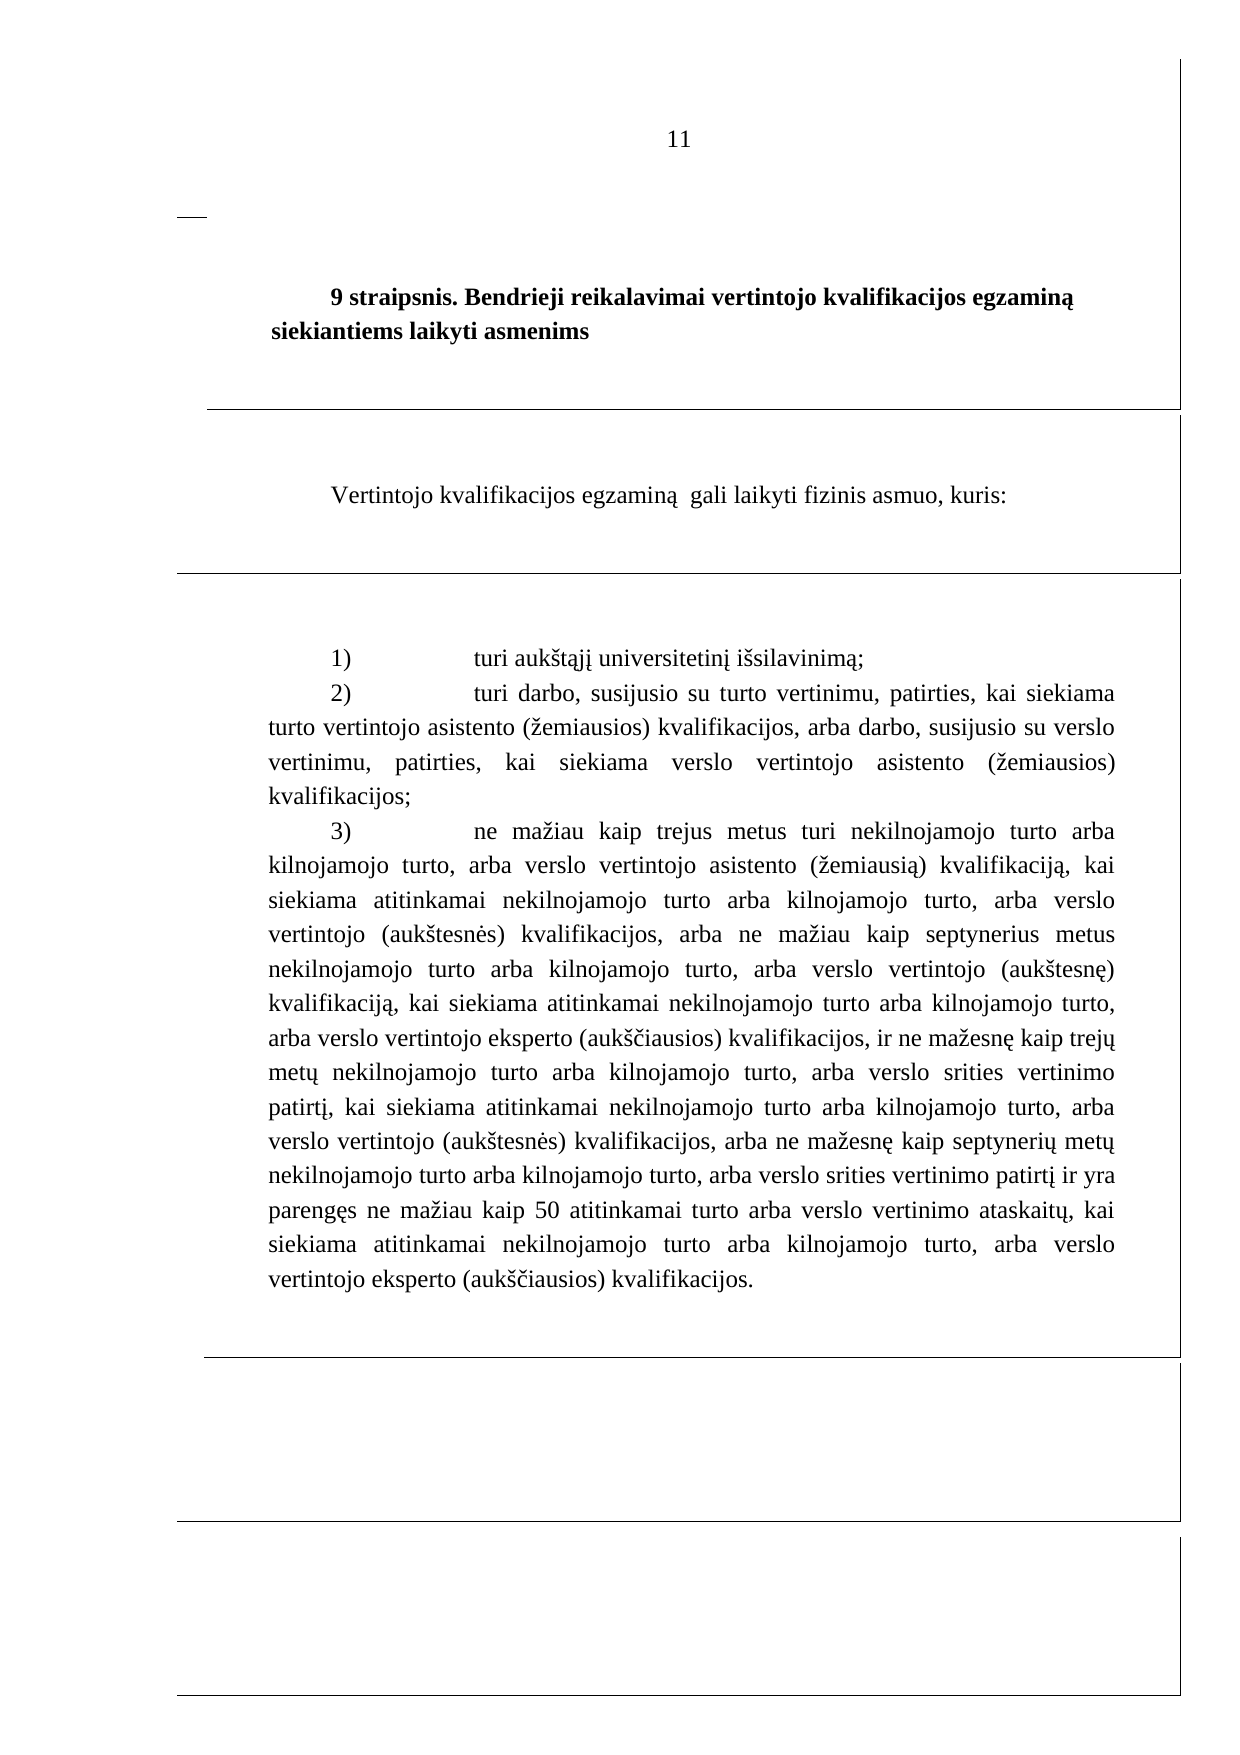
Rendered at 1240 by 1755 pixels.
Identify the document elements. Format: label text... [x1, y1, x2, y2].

text Vertintojo kvalifikacijos egzaminą gali laikyti fizinis asmuo, kuris: [177, 415, 1180, 573]
text 2) turi darbo, susijusio su turto vertinimu, patirties, kai siekiama turto vertintojo asistento (žemiausios) kvalifikacijos, arba darbo, susijusio su verslo vertinimu, patirties, kai siekiama verslo vertintojo asistento (žemiausios) kvalifikacijos; [203, 613, 1181, 751]
text 9 straipsnis. Bendrieji reikalavimai vertintojo kvalifikacijos egzaminą siekiantiems laikyti asmenims [207, 217, 1180, 409]
text 3) ne mažiau kaip trejus metus turi nekilnojamojo turto arba kilnojamojo turto, arba verslo vertintojo asistento (žemiausią) kvalifikaciją, kai siekiama atitinkamai nekilnojamojo turto arba kilnojamojo turto, arba verslo vertintojo (aukštesnės) kvalifikacijos, arba ne mažiau kaip septynerius metus nekilnojamojo turto arba kilnojamojo turto, arba verslo vertintojo (aukštesnę) kvalifikaciją, kai siekiama atitinkamai nekilnojamojo turto arba kilnojamojo turto, arba verslo vertintojo eksperto (aukščiausios) kvalifikacijos, ir ne mažesnę kaip trejų metų nekilnojamojo turto arba kilnojamojo turto, arba verslo srities vertinimo patirtį, kai siekiama atitinkamai nekilnojamojo turto arba kilnojamojo turto, arba verslo vertintojo (aukštesnės) kvalifikacijos, arba ne mažesnę kaip septynerių metų nekilnojamojo turto arba kilnojamojo turto, arba verslo srities vertinimo patirtį ir yra parengęs ne mažiau kaip 50 atitinkamai turto arba verslo vertinimo ataskaitų, kai siekiama atitinkamai nekilnojamojo turto arba kilnojamojo turto, arba verslo vertintojo eksperto (aukščiausios) kvalifikacijos. [203, 751, 1181, 1357]
text 1) turi aukštąjį universitetinį išsilavinimą; [203, 579, 1180, 613]
